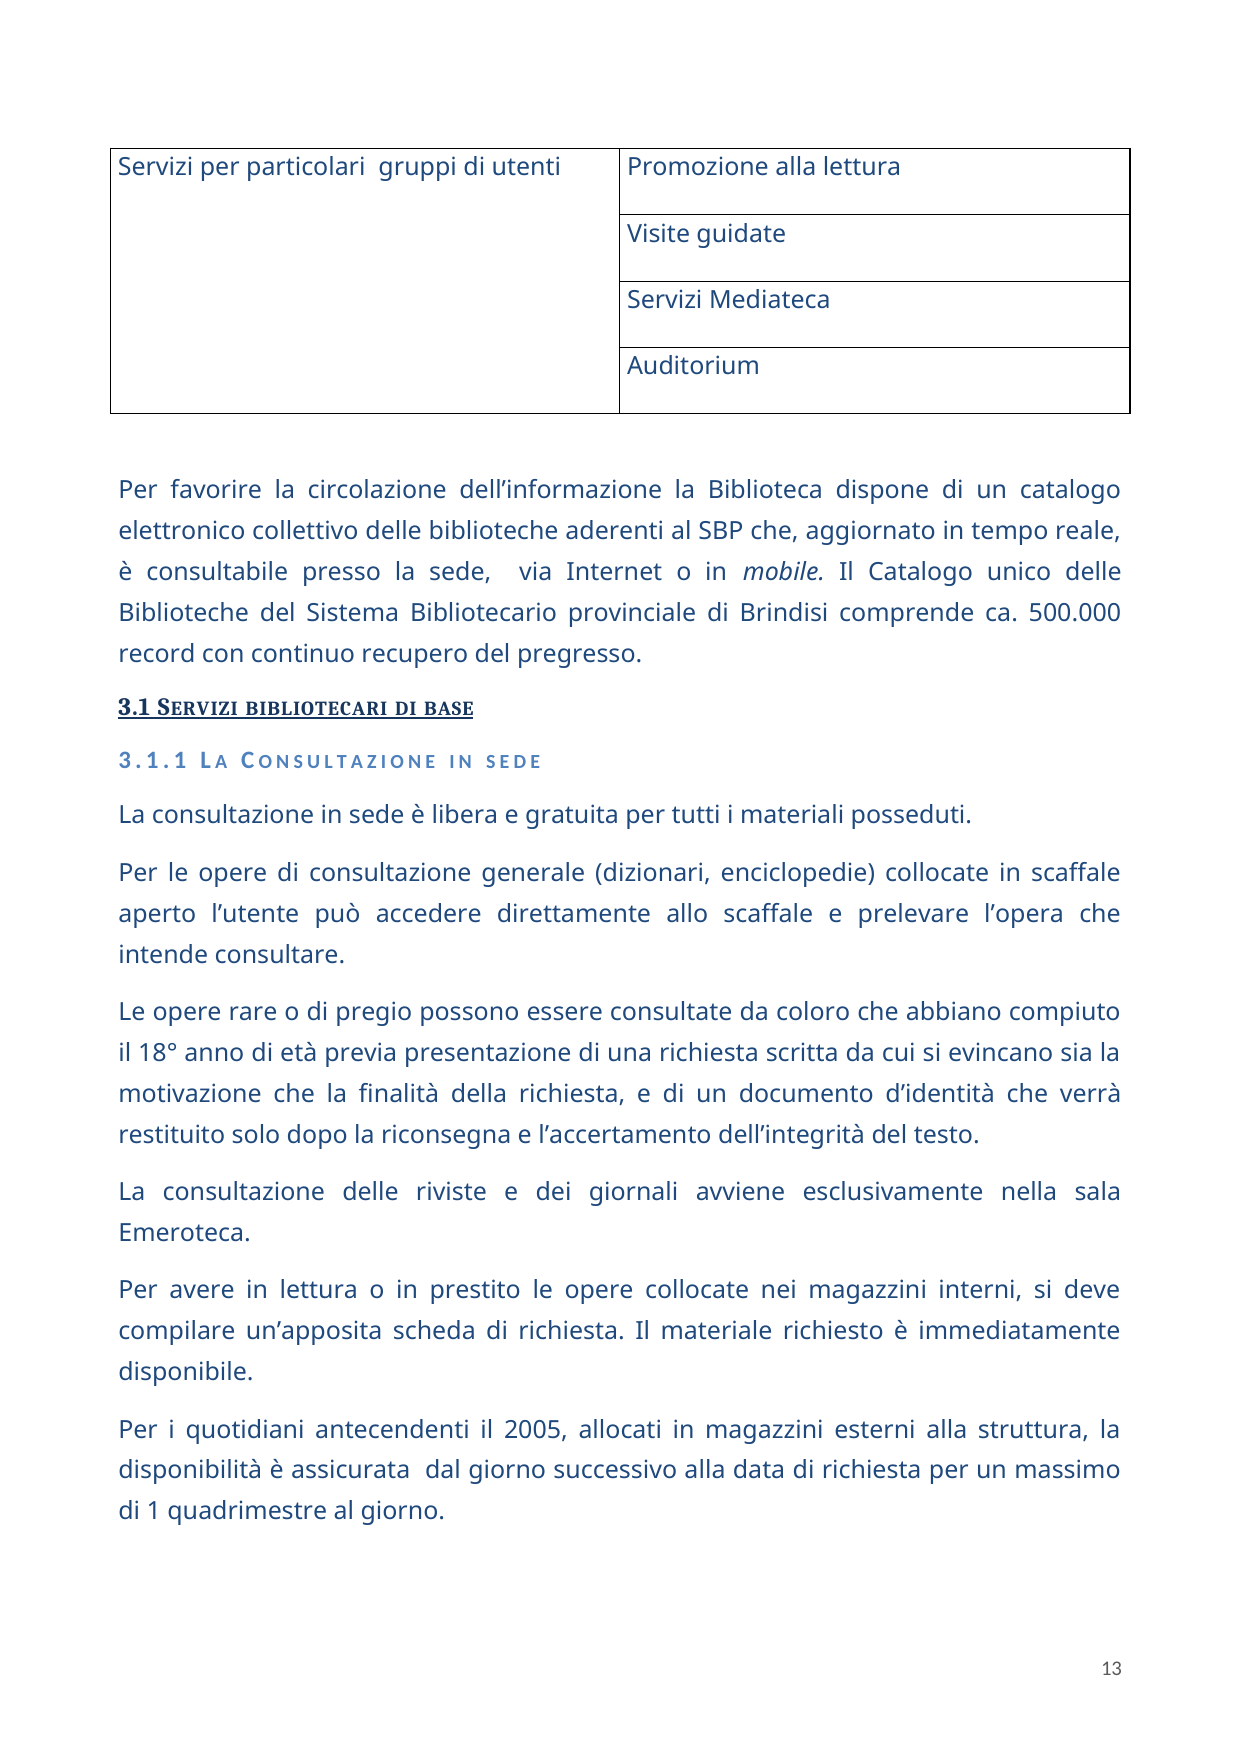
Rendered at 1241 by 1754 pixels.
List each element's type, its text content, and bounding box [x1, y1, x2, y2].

text 3.1 Servizi bibliotecari di base [118, 693, 1122, 721]
text Le opere rare o di pregio possono essere consultate da coloro che abbiano compiuto il 18° anno di età previa presentazione di una richiesta scritta da cui si evincano sia la motivazione che la finalità della richiesta, e di un documento d’identità che verrà restituito solo dopo la riconsegna e l’accertamento dell’integrità del testo. [118, 994, 1122, 1150]
table_cell Servizi per particolari gruppi di utenti [111, 149, 619, 413]
text Per avere in lettura o in prestito le opere collocate nei magazzini interni, si deve compilare un’apposita scheda di richiesta. Il materiale richiesto è immediatamente disponibile. [118, 1272, 1122, 1388]
table_cell Auditorium [620, 348, 1129, 413]
table_cell Visite guidate [620, 215, 1129, 281]
text 3.1.1 La Consultazione in sede [118, 744, 1122, 774]
text Per i quotidiani antecendenti il 2005, allocati in magazzini esterni alla struttura, la disponibilità è assicurata dal giorno successivo alla data di richiesta per un massimo di 1 quadrimestre al giorno. [118, 1411, 1122, 1527]
text La consultazione in sede è libera e gratuita per tutti i materiali posseduti. [118, 797, 1122, 831]
text Per le opere di consultazione generale (dizionari, enciclopedie) collocate in scaffale aperto l’utente può accedere direttamente allo scaffale e prelevare l’opera che intende consultare. [118, 854, 1122, 970]
text La consultazione delle riviste e dei giornali avviene esclusivamente nella sala Emeroteca. [118, 1174, 1122, 1249]
table_cell Promozione alla lettura [620, 149, 1129, 214]
table_cell Servizi Mediateca [620, 282, 1129, 347]
text Per favorire la circolazione dell’informazione la Biblioteca dispone di un catalogo elettronico collettivo delle biblioteche aderenti al SBP che, aggiornato in tempo reale, è consultabile presso la sede, via Internet o in mobile. Il Catalogo unico delle Biblioteche del Sistema Bibliotecario provinciale di Brindisi comprende ca. 500.000 record con continuo recupero del pregresso. [118, 472, 1122, 669]
